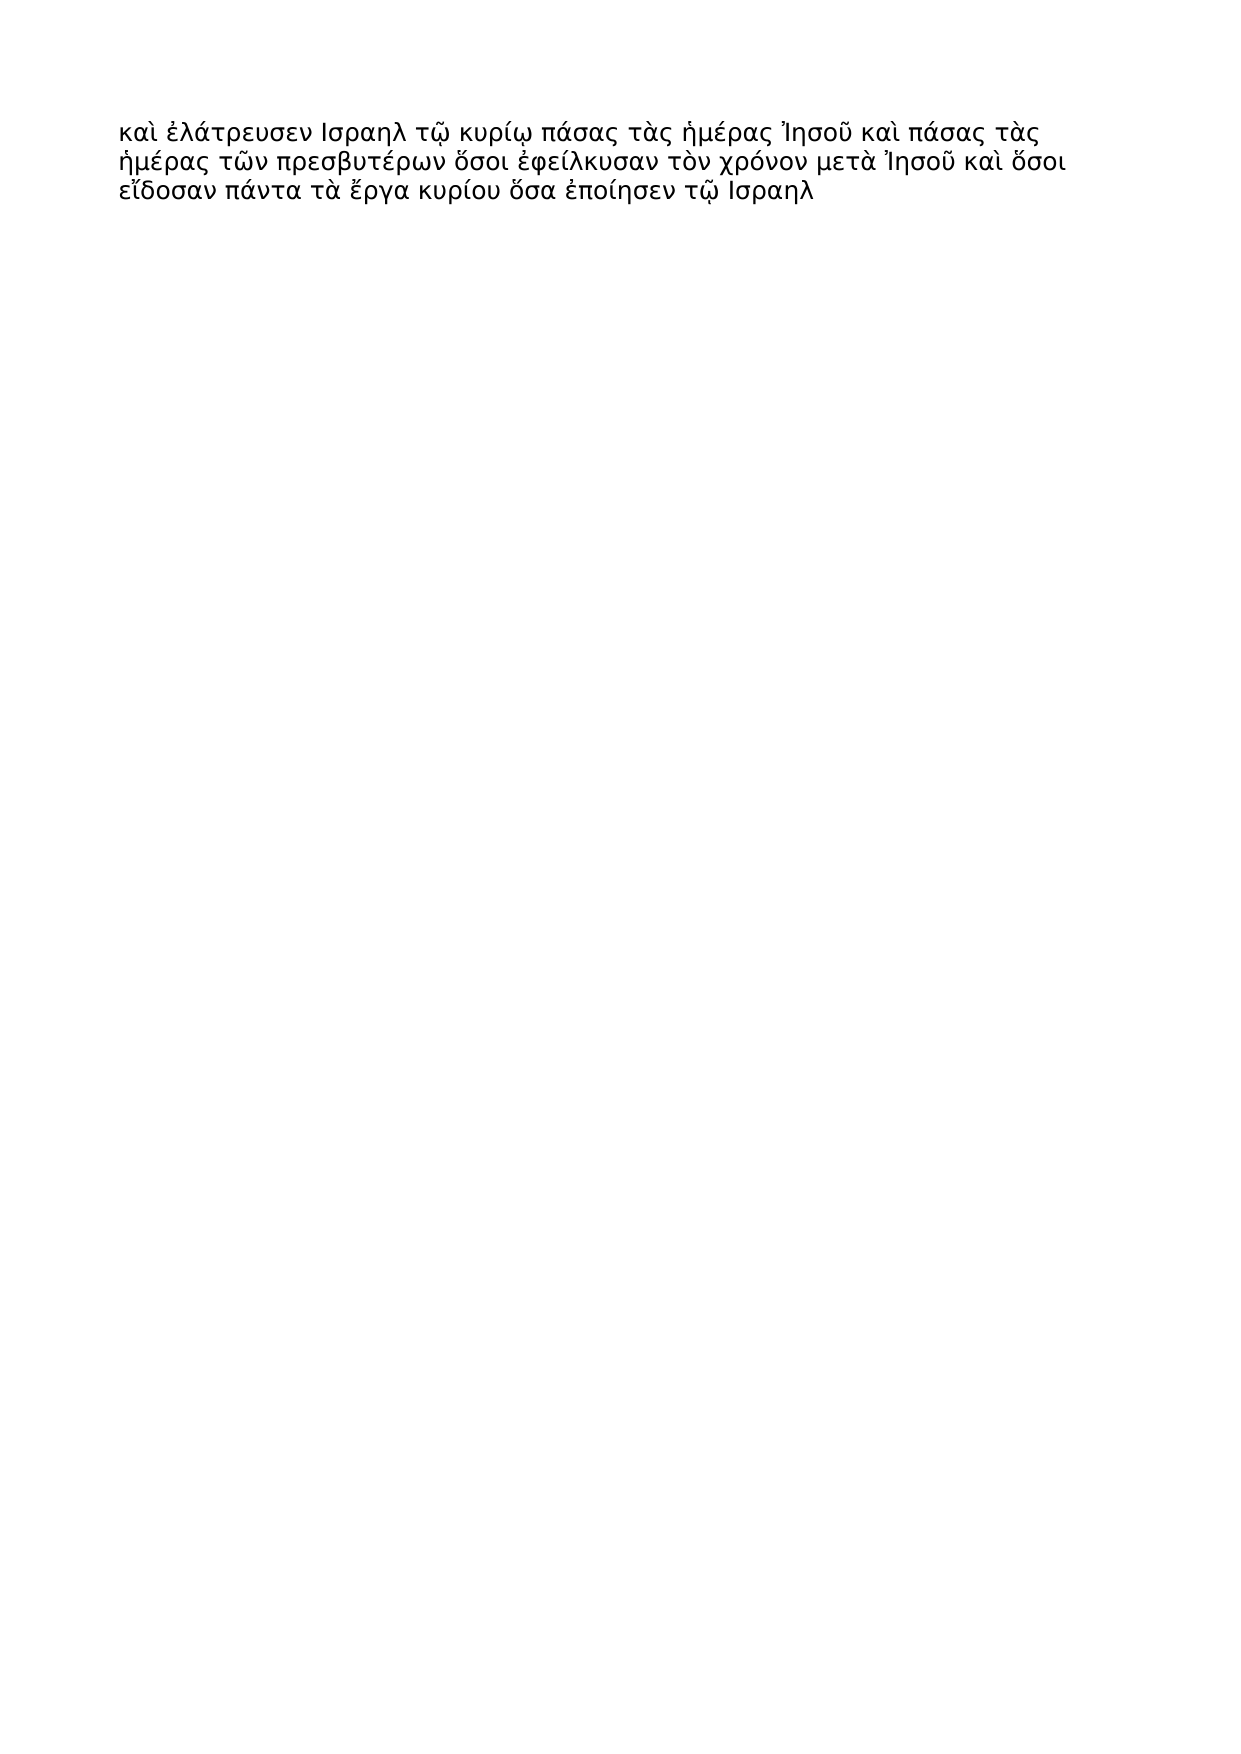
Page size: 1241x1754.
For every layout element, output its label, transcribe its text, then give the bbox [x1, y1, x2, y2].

text καὶ ἐλάτρευσεν Ισραηλ τῷ κυρίῳ πάσας τὰς ἡμέρας Ἰησοῦ καὶ πάσας τὰς ἡμέρας τῶν πρεσβυτέρων ὅσοι ἐφείλκυσαν τὸν χρόνον μετὰ Ἰησοῦ καὶ ὅσοι εἴδοσαν πάντα τὰ ἔργα κυρίου ὅσα ἐποίησεν τῷ Ισραηλ [118, 118, 1122, 206]
